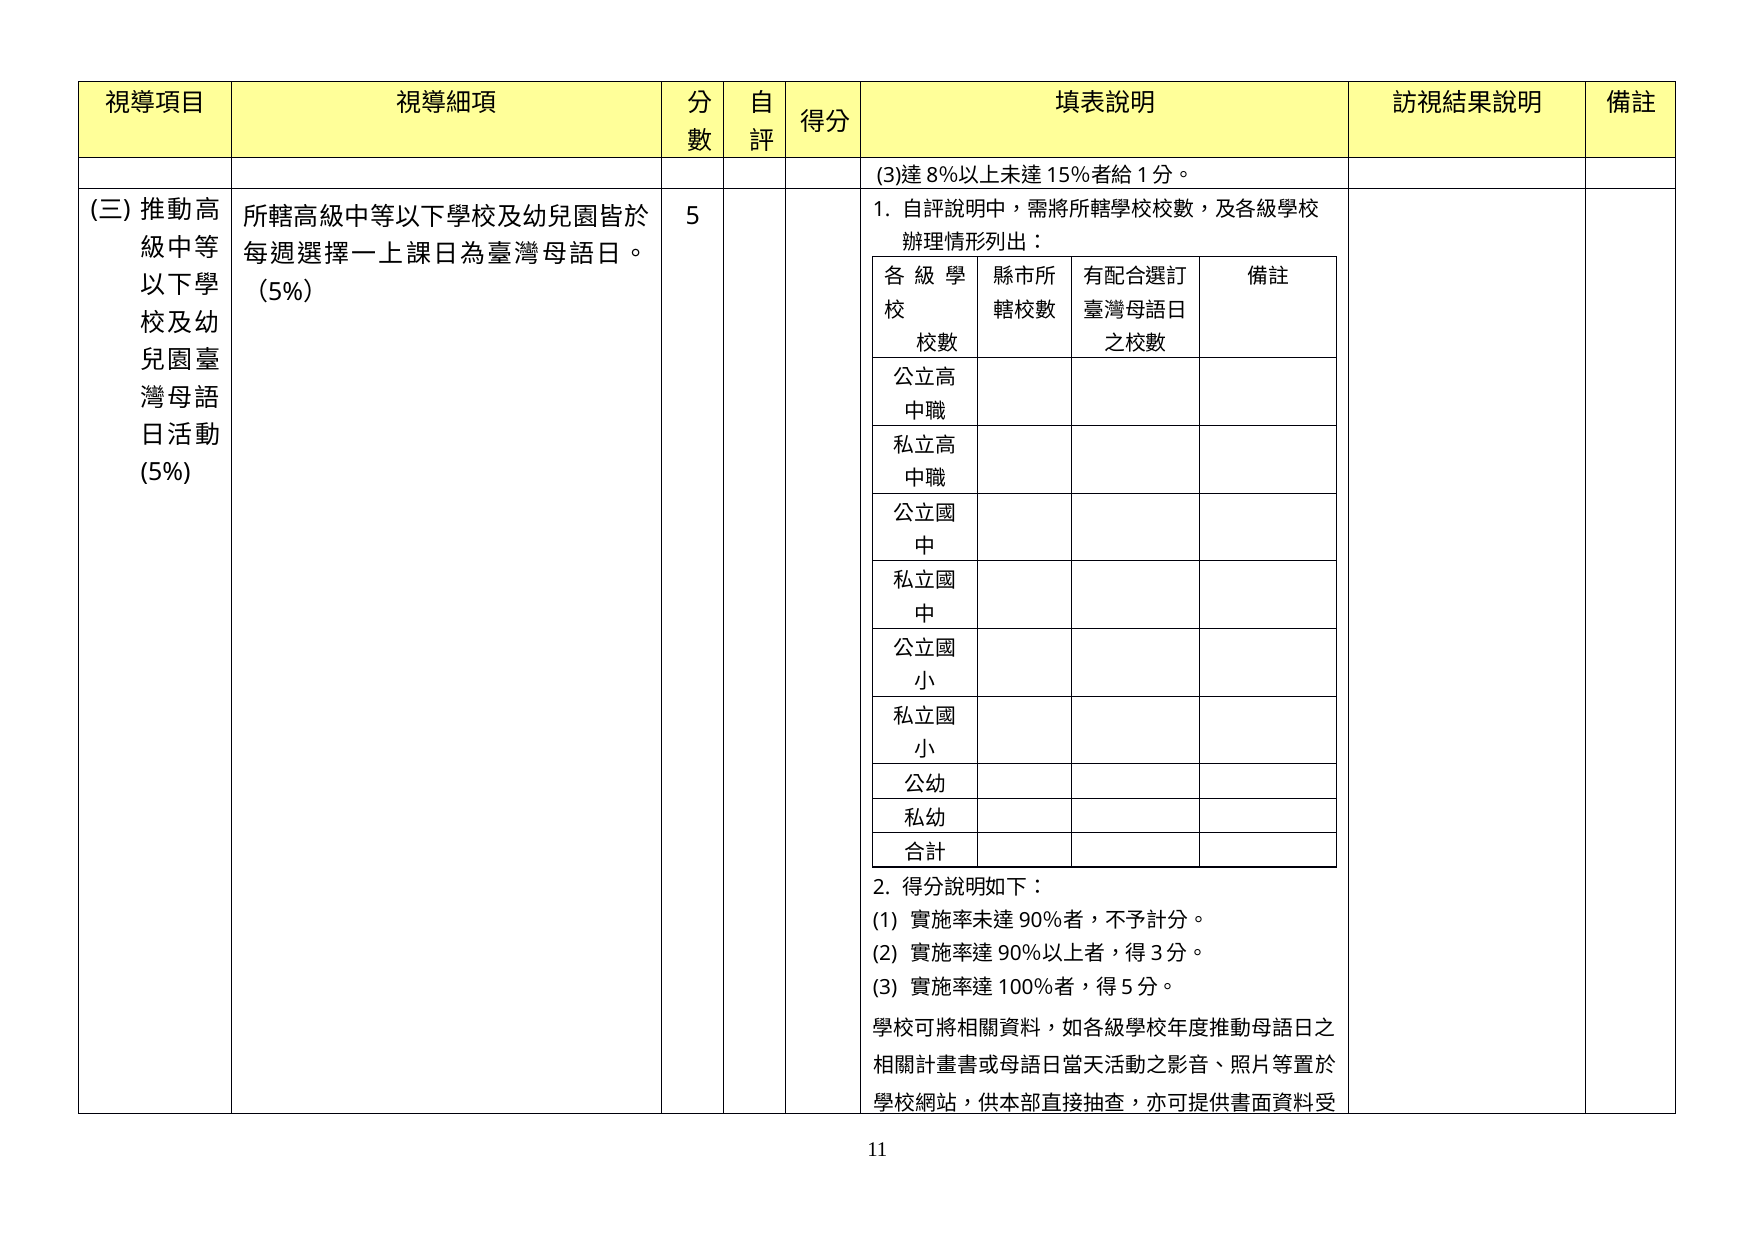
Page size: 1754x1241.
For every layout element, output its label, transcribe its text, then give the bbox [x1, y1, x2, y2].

table_cell [1349, 158, 1585, 188]
table_cell [1586, 158, 1675, 188]
table_cell [1072, 799, 1199, 832]
table_cell 公幼 [873, 764, 977, 798]
table_header 備註 [1586, 82, 1675, 157]
table_cell [1200, 764, 1336, 798]
table_cell [1200, 697, 1336, 763]
table_cell [978, 799, 1071, 832]
table_cell [978, 426, 1071, 492]
table_cell 公立國中 [873, 494, 977, 560]
table_cell [79, 158, 231, 188]
table_cell 推動高級中等以下學校及幼兒園臺灣母語日活動(5%) [79, 189, 231, 1113]
table_cell [978, 561, 1071, 628]
table_cell [724, 158, 785, 188]
table_cell [232, 158, 661, 188]
table_cell [1072, 833, 1199, 866]
table_cell [1072, 426, 1199, 492]
table_cell 私立高中職 [873, 426, 977, 492]
table_cell [1072, 561, 1199, 628]
table_header 視導細項 [232, 82, 661, 157]
table_cell 合計 [873, 833, 977, 866]
table_cell [1200, 561, 1336, 628]
table_cell [786, 189, 860, 1113]
table_header 各級學校 校數 [873, 257, 977, 357]
table_cell [1586, 189, 1675, 1113]
table_cell 5 [662, 189, 723, 1113]
table_cell [1200, 629, 1336, 696]
table_cell [1072, 629, 1199, 696]
table_cell 所轄高級中等以下學校及幼兒園皆於每週選擇一上課日為臺灣母語日。（5%） [232, 189, 661, 1113]
table_header 訪視結果說明 [1349, 82, 1585, 157]
table_cell [1200, 358, 1336, 425]
table_header 視導項目 [79, 82, 231, 157]
table_header 得分 [786, 82, 860, 157]
table_cell [1200, 426, 1336, 492]
table_cell [978, 697, 1071, 763]
table_cell 公立高中職 [873, 358, 977, 425]
table_cell [1072, 764, 1199, 798]
table_cell [786, 158, 860, 188]
table_cell 公立國小 [873, 629, 977, 696]
table_cell 私立國中 [873, 561, 977, 628]
table_header 縣市所轄校數 [978, 257, 1071, 357]
table_cell [978, 764, 1071, 798]
table_header 備註 [1200, 257, 1336, 357]
table_cell [1200, 494, 1336, 560]
table_cell [978, 494, 1071, 560]
table_header 填表說明 [861, 82, 1348, 157]
table_cell 私立國小 [873, 697, 977, 763]
table_cell [724, 189, 785, 1113]
table_cell [1200, 833, 1336, 866]
table_cell [662, 158, 723, 188]
table_cell [1349, 189, 1585, 1113]
table_cell (3)達8％以上未達15％者給1分。 [861, 158, 1348, 188]
table_cell [1200, 799, 1336, 832]
table_cell [1072, 358, 1199, 425]
table_cell [978, 358, 1071, 425]
table_cell [1072, 494, 1199, 560]
table_cell [978, 833, 1071, 866]
table_cell [1072, 697, 1199, 763]
table_cell 私幼 [873, 799, 977, 832]
table_header 分數 [662, 82, 723, 157]
table_header 有配合選訂臺灣母語日之校數 [1072, 257, 1199, 357]
table_cell [978, 629, 1071, 696]
table_header 自評 [724, 82, 785, 157]
table_cell 自評說明中，需將所轄學校校數，及各級學校辦理情形列出： 得分說明如下： 實施率未達90％者，不予計分。 實施率達90％以上者，得3分。 實施率達100％者，得5分。 學校可將相關資料，如各級學校年度推動母語日之相關計畫書或母語日當天活動之影音、照片等置於學校網站，供本部直接抽查，亦可提供書面資料受審，爰請縣市提供所轄各級學校清冊，供抽查。未能提供佐證資料者不予計分。 [861, 189, 1348, 1113]
